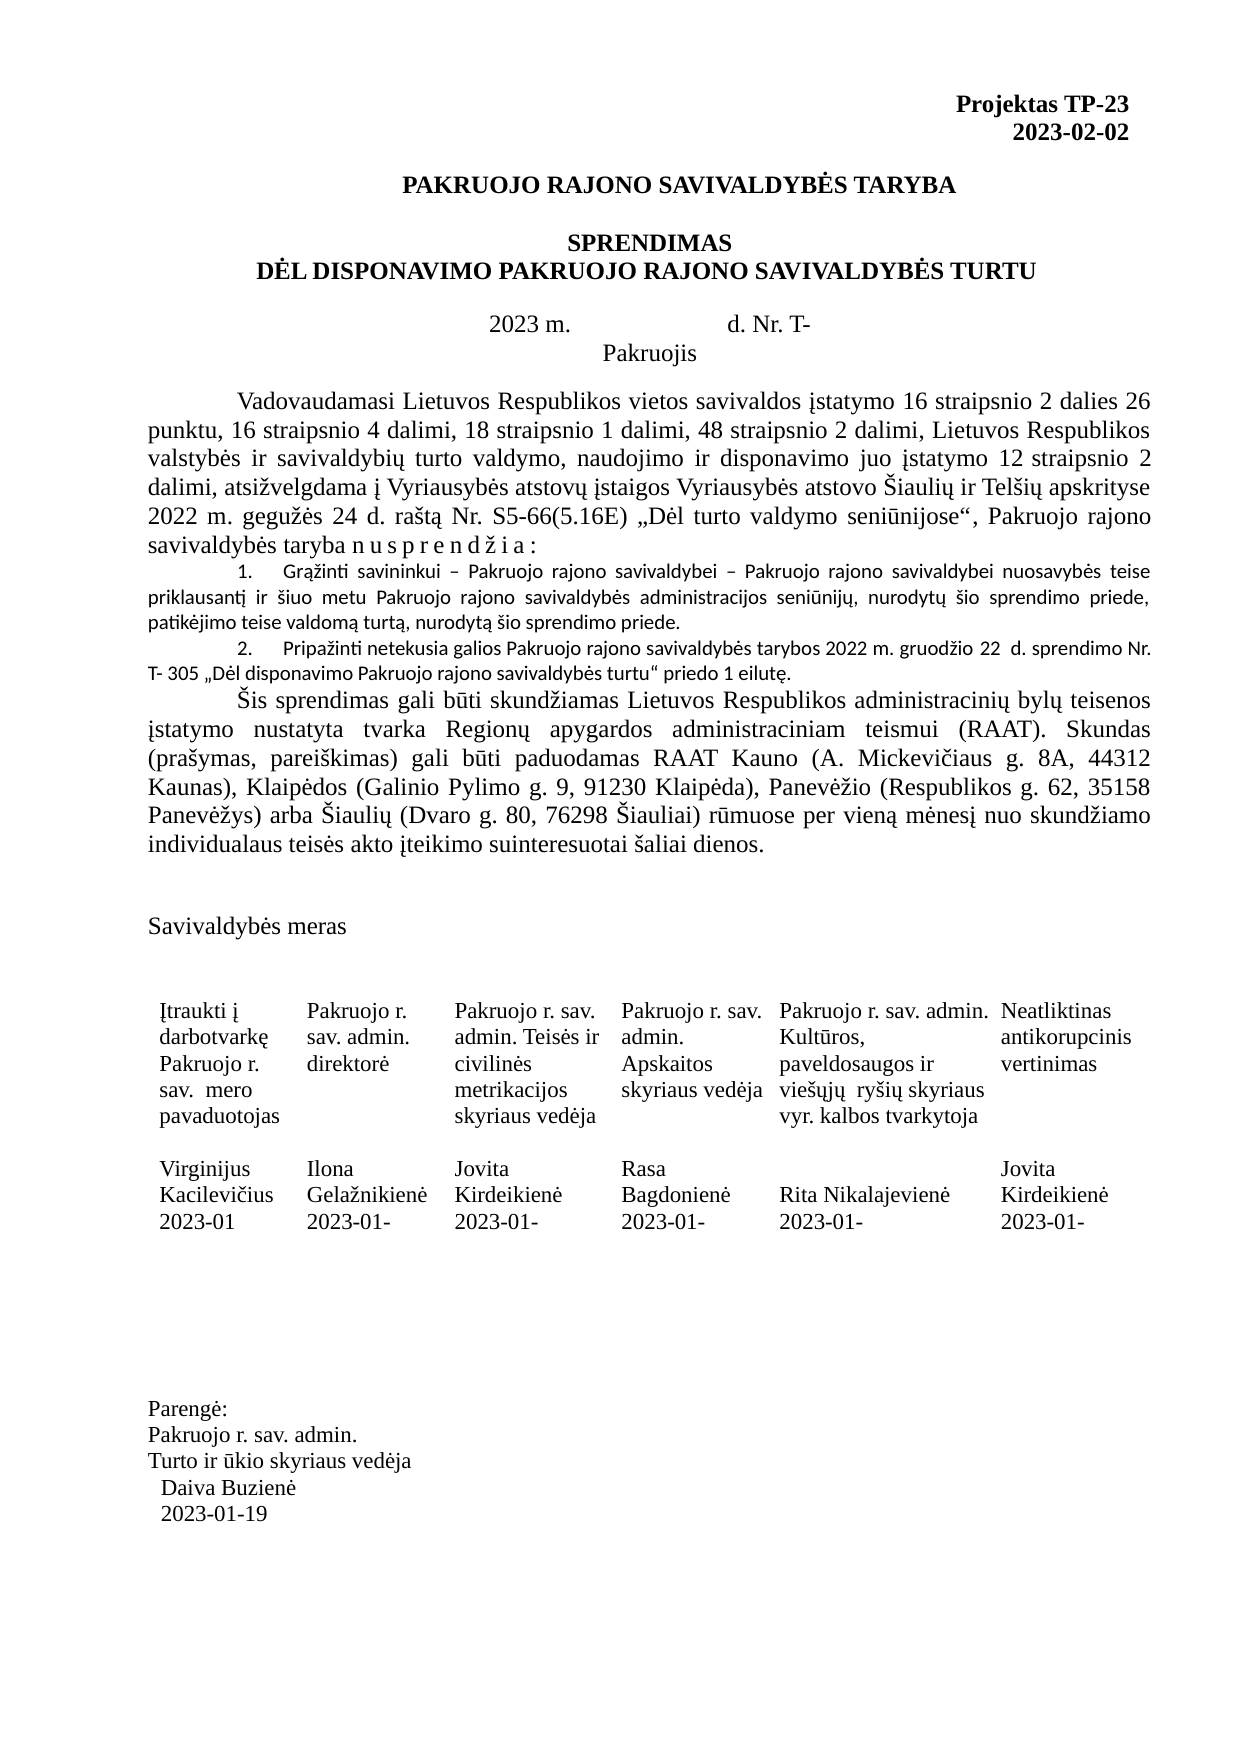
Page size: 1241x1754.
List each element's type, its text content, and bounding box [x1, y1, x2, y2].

table_header Projektas TP-23 2023-02-02 [804, 89, 1140, 146]
text 2023 m. d. Nr. T- [148, 309, 1152, 338]
text 1. Grąžinti savininkui – Pakruojo rajono savivaldybei – Pakruojo rajono savivaldybei nuosavybės teise priklausantį ir šiuo metu Pakruojo rajono savivaldybės administracijos seniūnijų, nurodytų šio sprendimo priede, patikėjimo teise valdomą turtą, nurodytą šio sprendimo priede. [148, 558, 1152, 635]
table_header [1058, 1474, 1140, 1579]
table_cell [136, 1579, 677, 1637]
table_header Pakruojo r. sav. admin. direktorė Ilona Gelažnikienė 2023-01- [295, 997, 443, 1287]
table_header Pakruojo r. sav. admin. Kultūros, paveldosaugos ir viešųjų ryšių skyriaus vyr. kalbos tvarkytoja Rita Nikalajevienė 2023-01- [768, 997, 989, 1287]
subtitle SPRENDIMAS [148, 228, 1152, 256]
text DĖL DISPONAVIMO PAKRUOJO RAJONO SAVIVALDYBĖS TURTU [148, 256, 1152, 285]
table_header [470, 89, 804, 146]
text Pakruojis [148, 338, 1152, 367]
table_header Neatliktinas antikorupcinis vertinimas Jovita Kirdeikienė 2023-01- [989, 997, 1152, 1287]
table_header Pakruojo r. sav. admin. Teisės ir civilinės metrikacijos skyriaus vedėja Jovita Kirdeikienė 2023-01- [443, 997, 620, 1287]
table_header [640, 911, 1140, 939]
table_cell [678, 1579, 1140, 1637]
text Turto ir ūkio skyriaus vedėja [148, 1447, 1163, 1474]
text Parengė: [148, 1395, 1152, 1421]
table_header Daiva Buzienė 2023-01-19 [136, 1474, 443, 1579]
table_header [443, 1474, 827, 1579]
text Pakruojo r. sav. admin. [148, 1421, 1163, 1447]
table_header Pakruojo r. sav. admin. Apskaitos skyriaus vedėja Rasa Bagdonienė 2023-01- [620, 997, 768, 1287]
text 2. Pripažinti netekusia galios Pakruojo rajono savivaldybės tarybos 2022 m. gruodžio 22 d. sprendimo Nr. T- 305 „Dėl disponavimo Pakruojo rajono savivaldybės turtu“ priedo 1 eilutę. [148, 635, 1152, 686]
table_header [828, 1474, 1057, 1579]
text PAKRUOJO RAJONO SAVIVALDYBĖS TARYBA [148, 170, 1152, 199]
text Šis sprendimas gali būti skundžiamas Lietuvos Respublikos administracinių bylų teisenos įstatymo nustatyta tvarka Regionų apygardos administraciniam teismui (RAAT). Skundas (prašymas, pareiškimas) gali būti paduodamas RAAT Kauno (A. Mickevičiaus g. 8A, 44312 Kaunas), Klaipėdos (Galinio Pylimo g. 9, 91230 Klaipėda), Panevėžio (Respublikos g. 62, 35158 Panevėžys) arba Šiaulių (Dvaro g. 80, 76298 Šiauliai) rūmuose per vieną mėnesį nuo skundžiamo individualaus teisės akto įteikimo suinteresuotai šaliai dienos. [148, 686, 1152, 858]
text Vadovaudamasi Lietuvos Respublikos vietos savivaldos įstatymo 16 straipsnio 2 dalies 26 punktu, 16 straipsnio 4 dalimi, 18 straipsnio 1 dalimi, 48 straipsnio 2 dalimi, Lietuvos Respublikos valstybės ir savivaldybių turto valdymo, naudojimo ir disponavimo juo įstatymo 12 straipsnio 2 dalimi, atsižvelgdama į Vyriausybės atstovų įstaigos Vyriausybės atstovo Šiaulių ir Telšių apskrityse 2022 m. gegužės 24 d. raštą Nr. S5-66(5.16E) „Dėl turto valdymo seniūnijose“, Pakruojo rajono savivaldybės taryba nusprendžia: [148, 386, 1152, 558]
table_header Įtraukti į darbotvarkę Pakruojo r. sav. mero pavaduotojas Virginijus Kacilevičius 2023-01 [148, 997, 295, 1287]
table_header Savivaldybės meras [136, 911, 640, 939]
table_header [136, 89, 470, 146]
